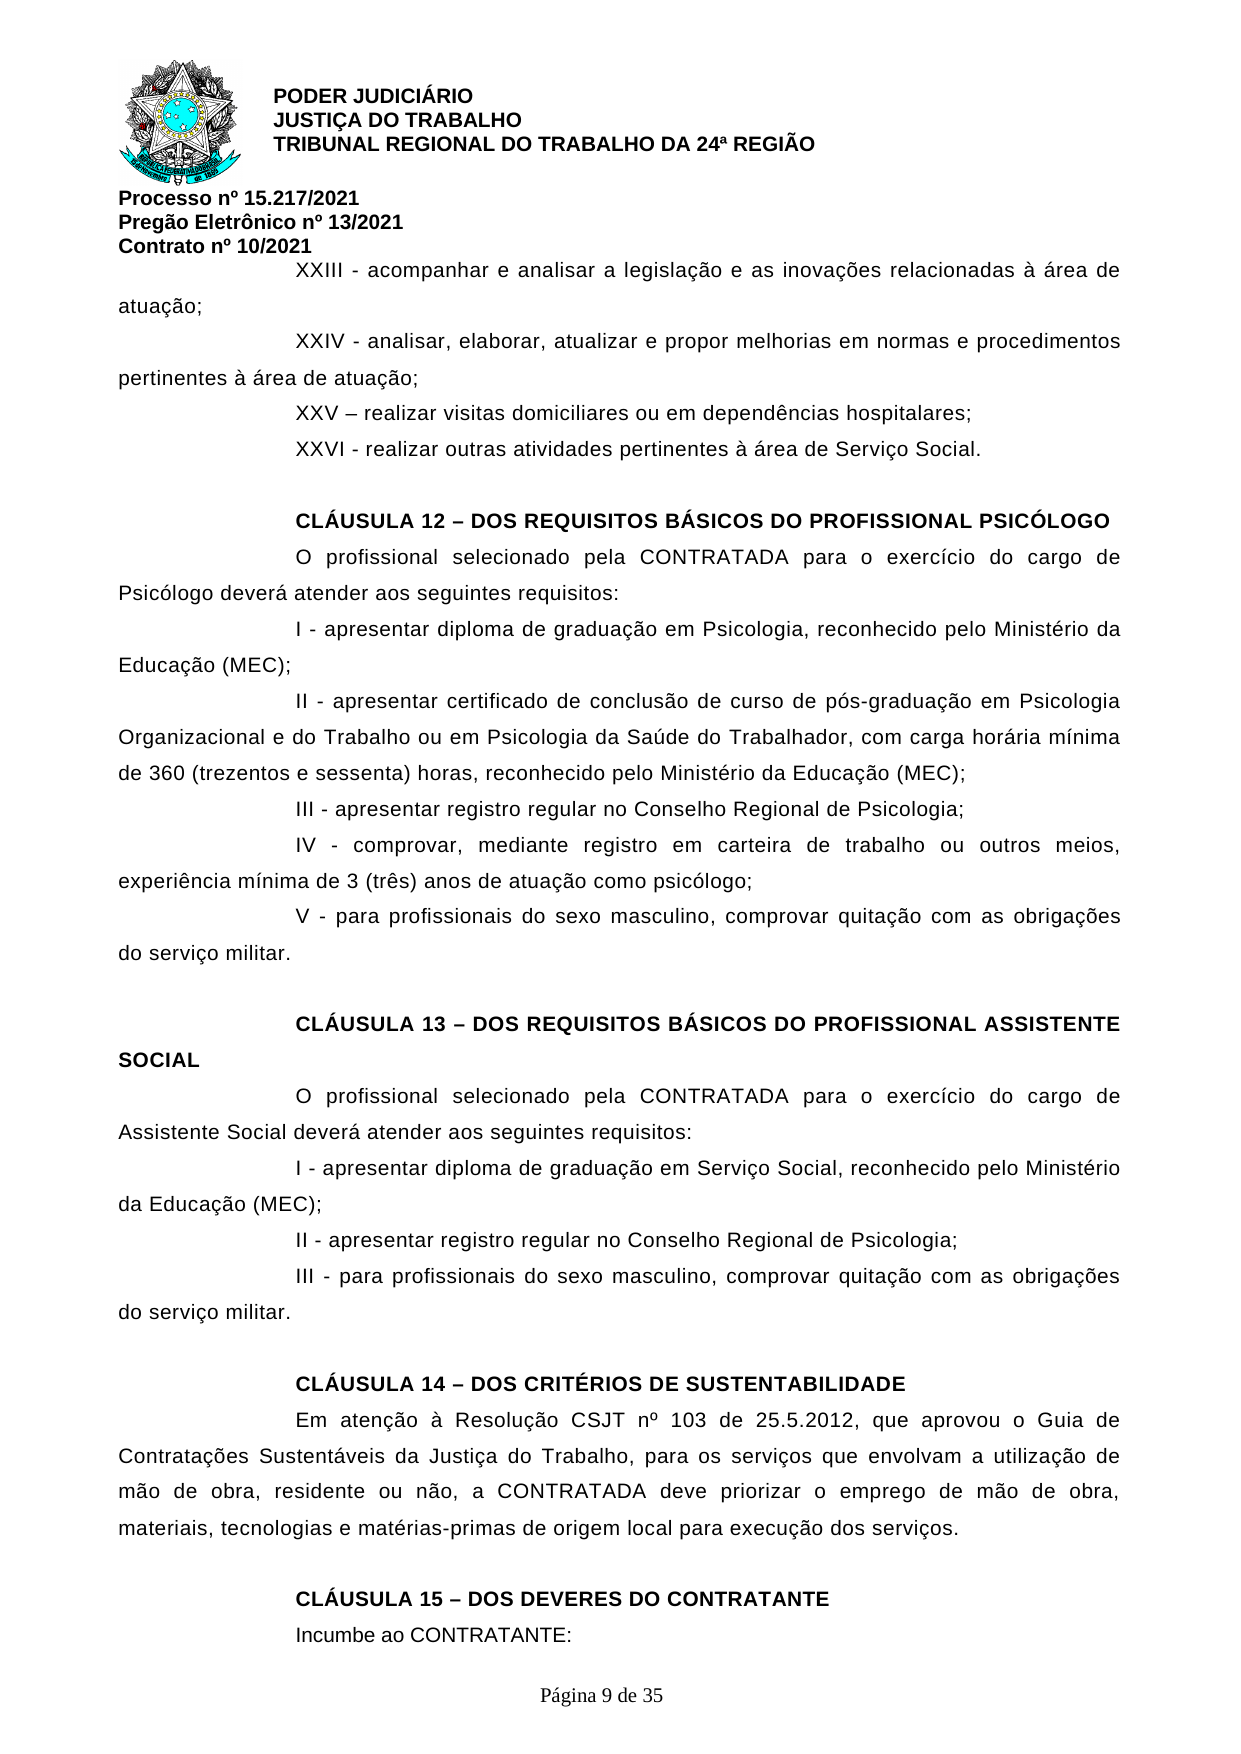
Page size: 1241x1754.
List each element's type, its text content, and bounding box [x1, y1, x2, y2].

text CLÁUSULA 15 – DOS DEVERES DO CONTRATANTE [118, 1587, 1119, 1611]
text O profissional selecionado pela CONTRATADA para o exercício do cargo de Assistente Social deverá atender aos seguintes requisitos: [118, 1084, 1122, 1144]
text III - apresentar registro regular no Conselho Regional de Psicologia; [118, 797, 1122, 821]
text I - apresentar diploma de graduação em Psicologia, reconhecido pelo Ministério da Educação (MEC); [118, 617, 1122, 677]
text XXVI - realizar outras atividades pertinentes à área de Serviço Social. [118, 437, 1122, 461]
picture [118, 59, 243, 186]
text Incumbe ao CONTRATANTE: [118, 1623, 1119, 1647]
text III - para profissionais do sexo masculino, comprovar quitação com as obrigações do serviço militar. [118, 1264, 1122, 1324]
text XXIII - acompanhar e analisar a legislação e as inovações relacionadas à área de atuação; [118, 257, 1122, 317]
text CLÁUSULA 13 – DOS REQUISITOS BÁSICOS DO PROFISSIONAL ASSISTENTE SOCIAL [118, 1012, 1122, 1072]
text O profissional selecionado pela CONTRATADA para o exercício do cargo de Psicólogo deverá atender aos seguintes requisitos: [118, 545, 1122, 605]
text I - apresentar diploma de graduação em Serviço Social, reconhecido pelo Ministério da Educação (MEC); [118, 1156, 1122, 1216]
text II - apresentar certificado de conclusão de curso de pós-graduação em Psicologia Organizacional e do Trabalho ou em Psicologia da Saúde do Trabalhador, com carga horária mínima de 360 (trezentos e sessenta) horas, reconhecido pelo Ministério da Educação (MEC); [118, 689, 1122, 784]
text Em atenção à Resolução CSJT nº 103 de 25.5.2012, que aprovou o Guia de Contratações Sustentáveis da Justiça do Trabalho, para os serviços que envolvam a utilização de mão de obra, residente ou não, a CONTRATADA deve priorizar o emprego de mão de obra, materiais, tecnologias e matérias-primas de origem local para execução dos serviços. [118, 1407, 1122, 1539]
text XXIV - analisar, elaborar, atualizar e propor melhorias em normas e procedimentos pertinentes à área de atuação; [118, 329, 1122, 389]
text XXV – realizar visitas domiciliares ou em dependências hospitalares; [118, 401, 1122, 425]
text V - para profissionais do sexo masculino, comprovar quitação com as obrigações do serviço militar. [118, 904, 1122, 964]
text CLÁUSULA 14 – DOS CRITÉRIOS DE SUSTENTABILIDADE [118, 1372, 1122, 1396]
text IV - comprovar, mediante registro em carteira de trabalho ou outros meios, experiência mínima de 3 (três) anos de atuação como psicólogo; [118, 832, 1122, 892]
text II - apresentar registro regular no Conselho Regional de Psicologia; [118, 1228, 1122, 1252]
text CLÁUSULA 12 – DOS REQUISITOS BÁSICOS DO PROFISSIONAL PSICÓLOGO [118, 509, 1122, 533]
